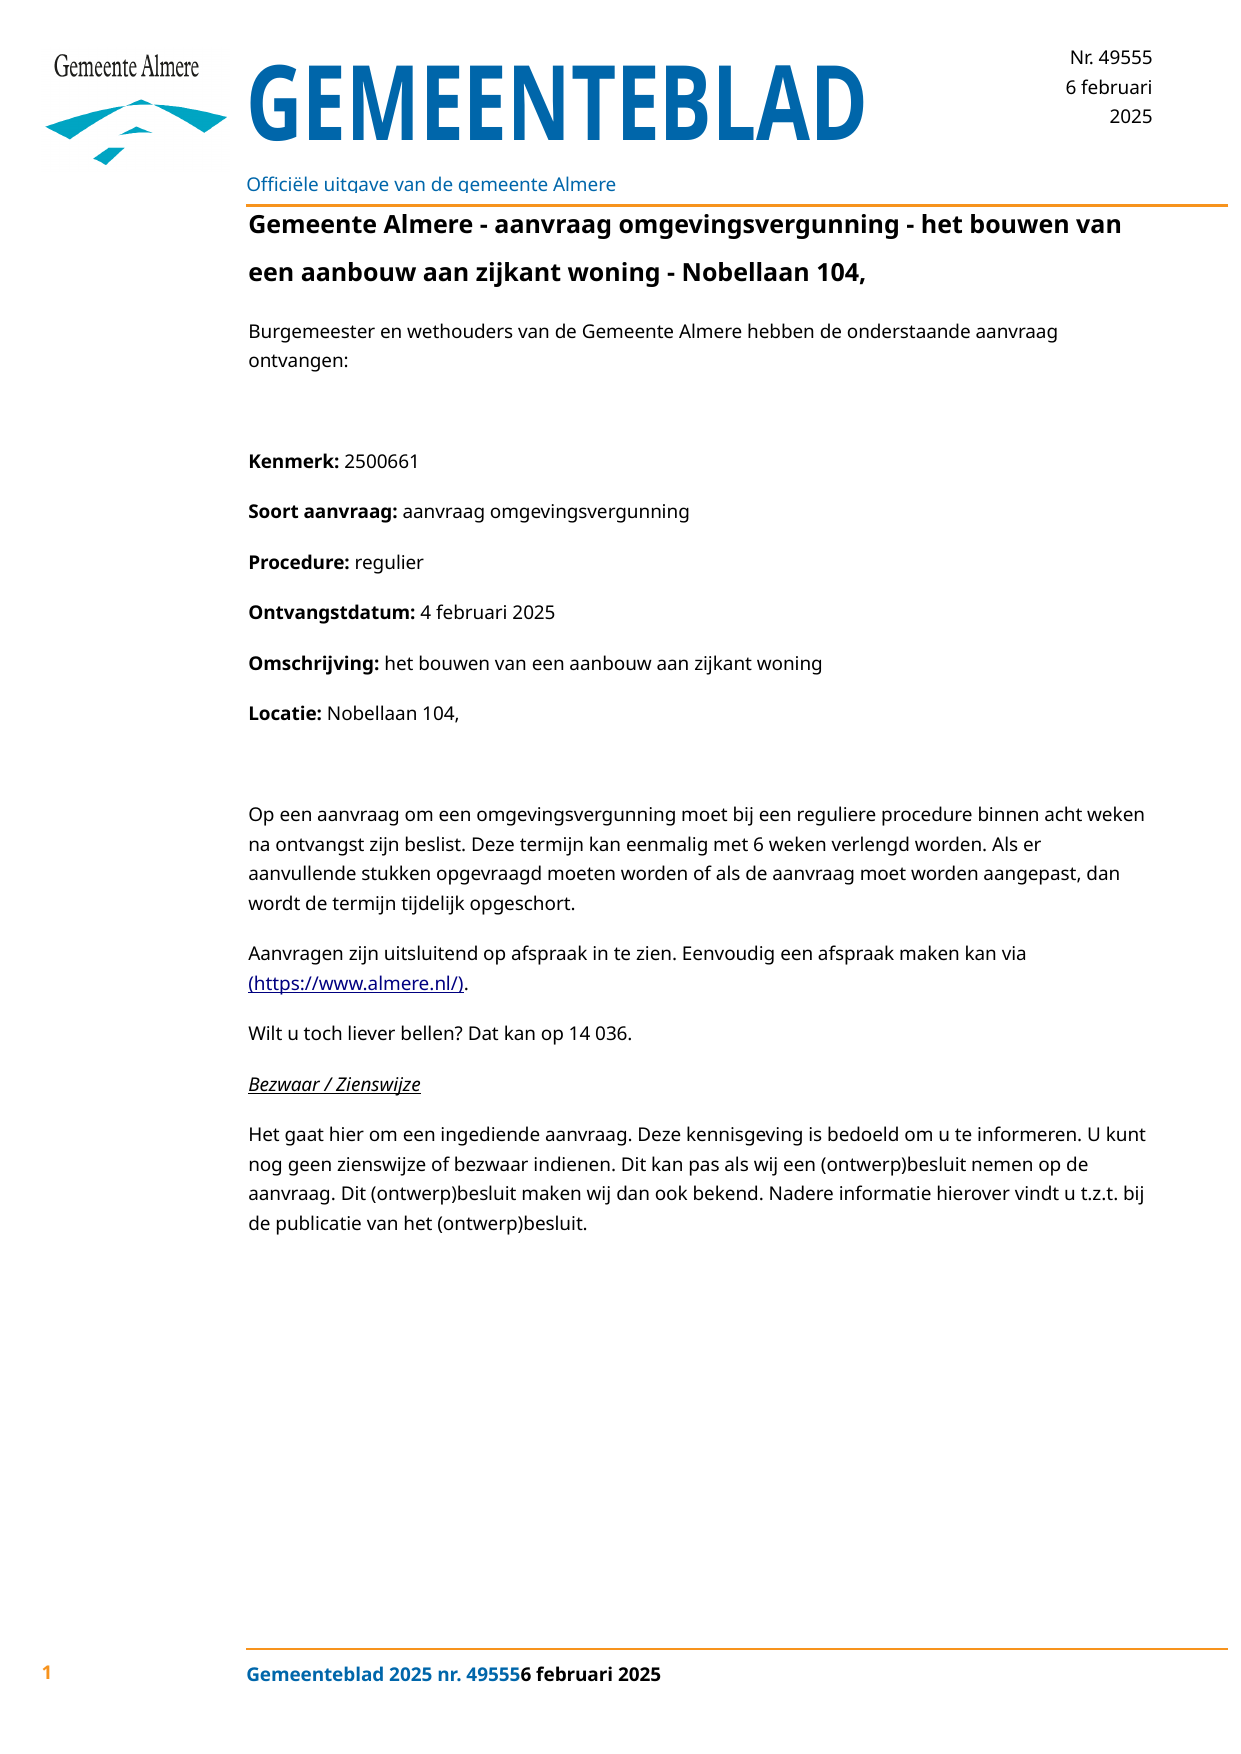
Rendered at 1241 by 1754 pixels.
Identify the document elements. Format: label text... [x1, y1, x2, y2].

text Ontvangstdatum: 4 februari 2025 [248, 599, 1152, 625]
text Omschrijving: het bouwen van een aanbouw aan zijkant woning [248, 650, 1152, 676]
text Bezwaar / Zienswijze [248, 1071, 1152, 1097]
text Het gaat hier om een ingediende aanvraag. Deze kennisgeving is bedoeld om u te informeren. U kunt nog geen zienswijze of bezwaar indienen. Dit kan pas als wij een (ontwerp)besluit nemen op de aanvraag. Dit (ontwerp)besluit maken wij dan ook bekend. Nadere informatie hierover vindt u t.z.t. bij de publicatie van het (ontwerp)besluit. [248, 1121, 1152, 1236]
text Wilt u toch liever bellen? Dat kan op 14 036. [248, 1020, 1152, 1046]
picture [41, 47, 231, 172]
text Kenmerk: 2500661 [248, 448, 1152, 474]
text Locatie: Nobellaan 104, [248, 700, 1152, 726]
text Gemeente Almere - aanvraag omgevingsvergunning - het bouwen van een aanbouw aan zijkant woning - Nobellaan 104, [248, 207, 1152, 288]
text Soort aanvraag: aanvraag omgevingsvergunning [248, 499, 1152, 524]
text Aanvragen zijn uitsluitend op afspraak in te zien. Eenvoudig een afspraak maken kan via (https://www.almere.nl/). [248, 940, 1152, 996]
text Procedure: regulier [248, 549, 1152, 575]
text Burgemeester en wethouders van de Gemeente Almere hebben de onderstaande aanvraag ontvangen: [248, 318, 1152, 373]
text Op een aanvraag om een omgevingsvergunning moet bij een reguliere procedure binnen acht weken na ontvangst zijn beslist. Deze termijn kan eenmalig met 6 weken verlengd worden. Als er aanvullende stukken opgevraagd moeten worden of als de aanvraag moet worden aangepast, dan wordt de termijn tijdelijk opgeschort. [248, 801, 1152, 916]
